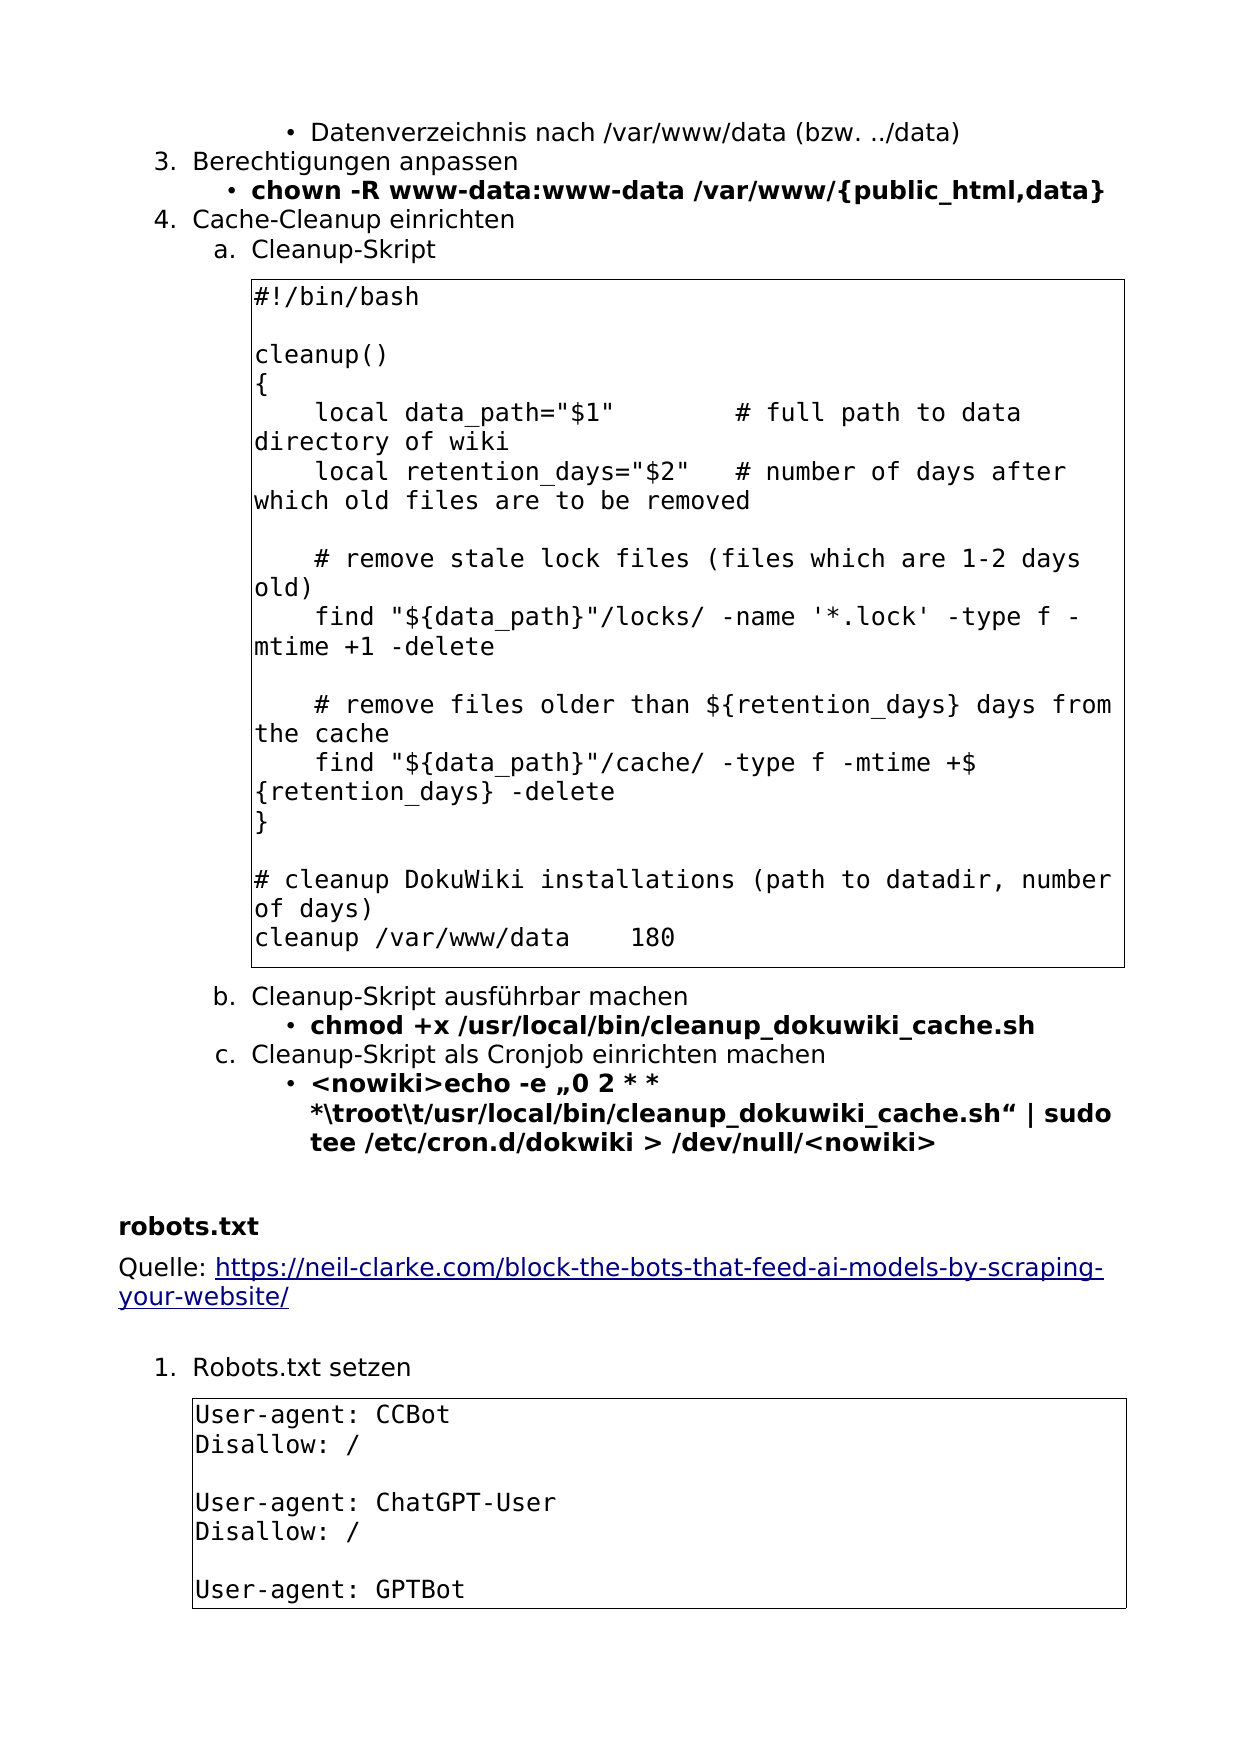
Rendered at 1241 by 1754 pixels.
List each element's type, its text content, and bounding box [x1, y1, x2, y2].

list Robots.txt setzen [177, 1354, 1122, 1383]
list Berechtigungen anpassen [177, 147, 1122, 176]
text Quelle: https://neil-clarke.com/block-the-bots-that-feed-ai-models-by-scraping-your-website/ [118, 1253, 1122, 1312]
list <nowiki>echo -e „0 2 * * *\troot\t/usr/local/bin/cleanup_dokuwiki_cache.sh“ | sudo tee /etc/cron.d/dokwiki > /dev/null/<nowiki> [295, 1070, 1122, 1157]
list chmod +x /usr/local/bin/cleanup_dokuwiki_cache.sh [295, 1011, 1122, 1041]
subtitle robots.txt [118, 1212, 1122, 1241]
list Cache-Cleanup einrichten [177, 206, 1122, 235]
table_header User-agent: CCBot Disallow: / User-agent: ChatGPT-User Disallow: / User-agent: GPTBot [193, 1399, 1126, 1608]
list Cleanup-Skript als Cronjob einrichten machen [236, 1041, 1122, 1070]
list Datenverzeichnis nach /var/www/data (bzw. ../data) [295, 118, 1122, 147]
list chown -R www-data:www-data /var/www/{public_html,data} [236, 176, 1122, 206]
list Cleanup-Skript ausführbar machen [236, 982, 1122, 1011]
list Cleanup-Skript [236, 235, 1122, 264]
table_header #!/bin/bash cleanup() { local data_path="$1" # full path to data directory of wiki local retention_days="$2" # number of days after which old files are to be removed # remove stale lock files (files which are 1-2 days old) find "${data_path}"/locks/ -name '*.lock' -type f -mtime +1 -delete # remove files older than ${retention_days} days from the cache find "${data_path}"/cache/ -type f -mtime +${retention_days} -delete } # cleanup DokuWiki installations (path to datadir, number of days) cleanup /var/www/data 180 [252, 280, 1124, 967]
